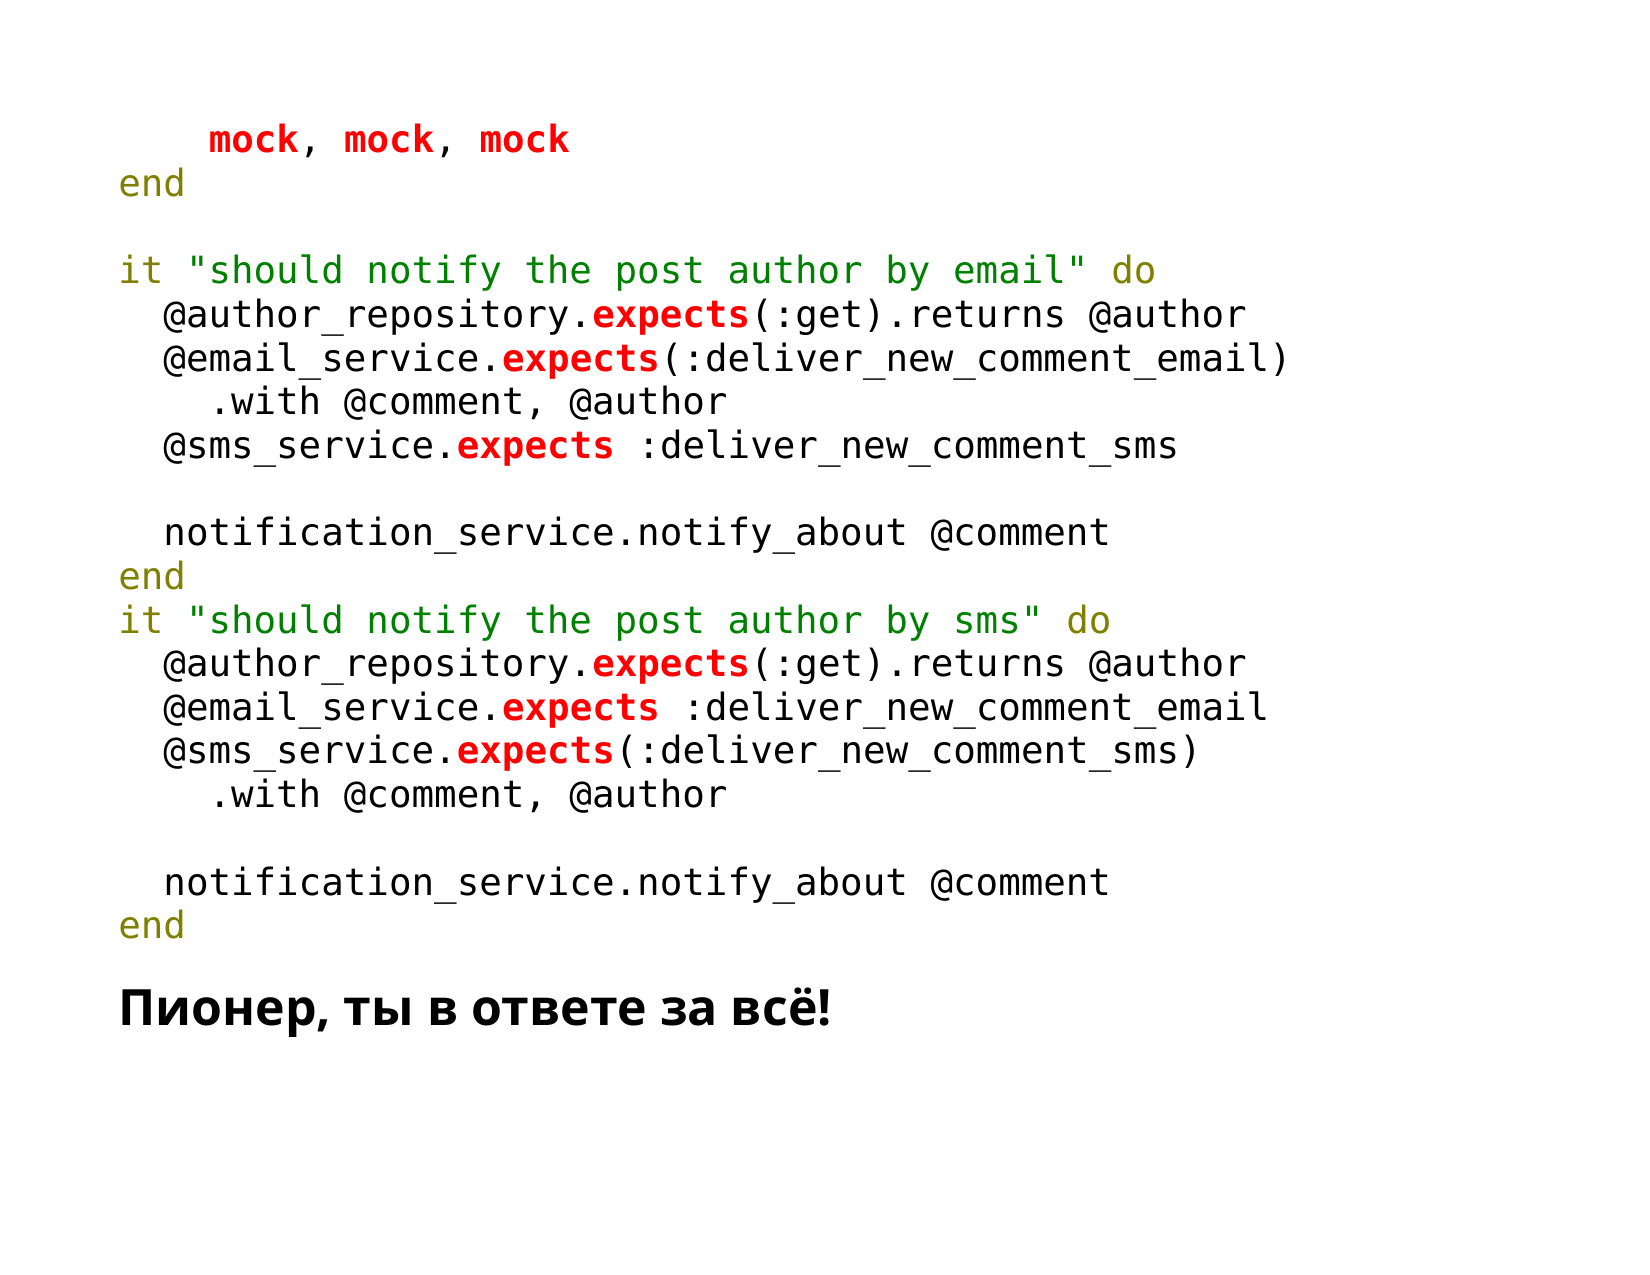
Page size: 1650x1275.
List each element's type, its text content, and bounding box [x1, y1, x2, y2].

text @email_service.expects(:deliver_new_comment_email) [118, 336, 1532, 380]
subtitle Пионер, ты в ответе за всё! [118, 972, 1532, 1041]
text end [118, 904, 1532, 947]
text .with @comment, @author [118, 380, 1532, 424]
text end [118, 162, 1532, 205]
text mock, mock, mock [118, 118, 1532, 162]
text notification_service.notify_about @comment [118, 511, 1532, 554]
text @author_repository.expects(:get).returns @author [118, 293, 1532, 336]
text end [118, 554, 1532, 598]
text notification_service.notify_about @comment [118, 860, 1532, 904]
text @sms_service.expects :deliver_new_comment_sms [118, 424, 1532, 467]
text @email_service.expects :deliver_new_comment_email [118, 686, 1532, 729]
text it "should notify the post author by email" do [118, 249, 1532, 293]
text @author_repository.expects(:get).returns @author [118, 642, 1532, 686]
text .with @comment, @author [118, 773, 1532, 816]
text it "should notify the post author by sms" do [118, 598, 1532, 642]
text @sms_service.expects(:deliver_new_comment_sms) [118, 729, 1532, 773]
